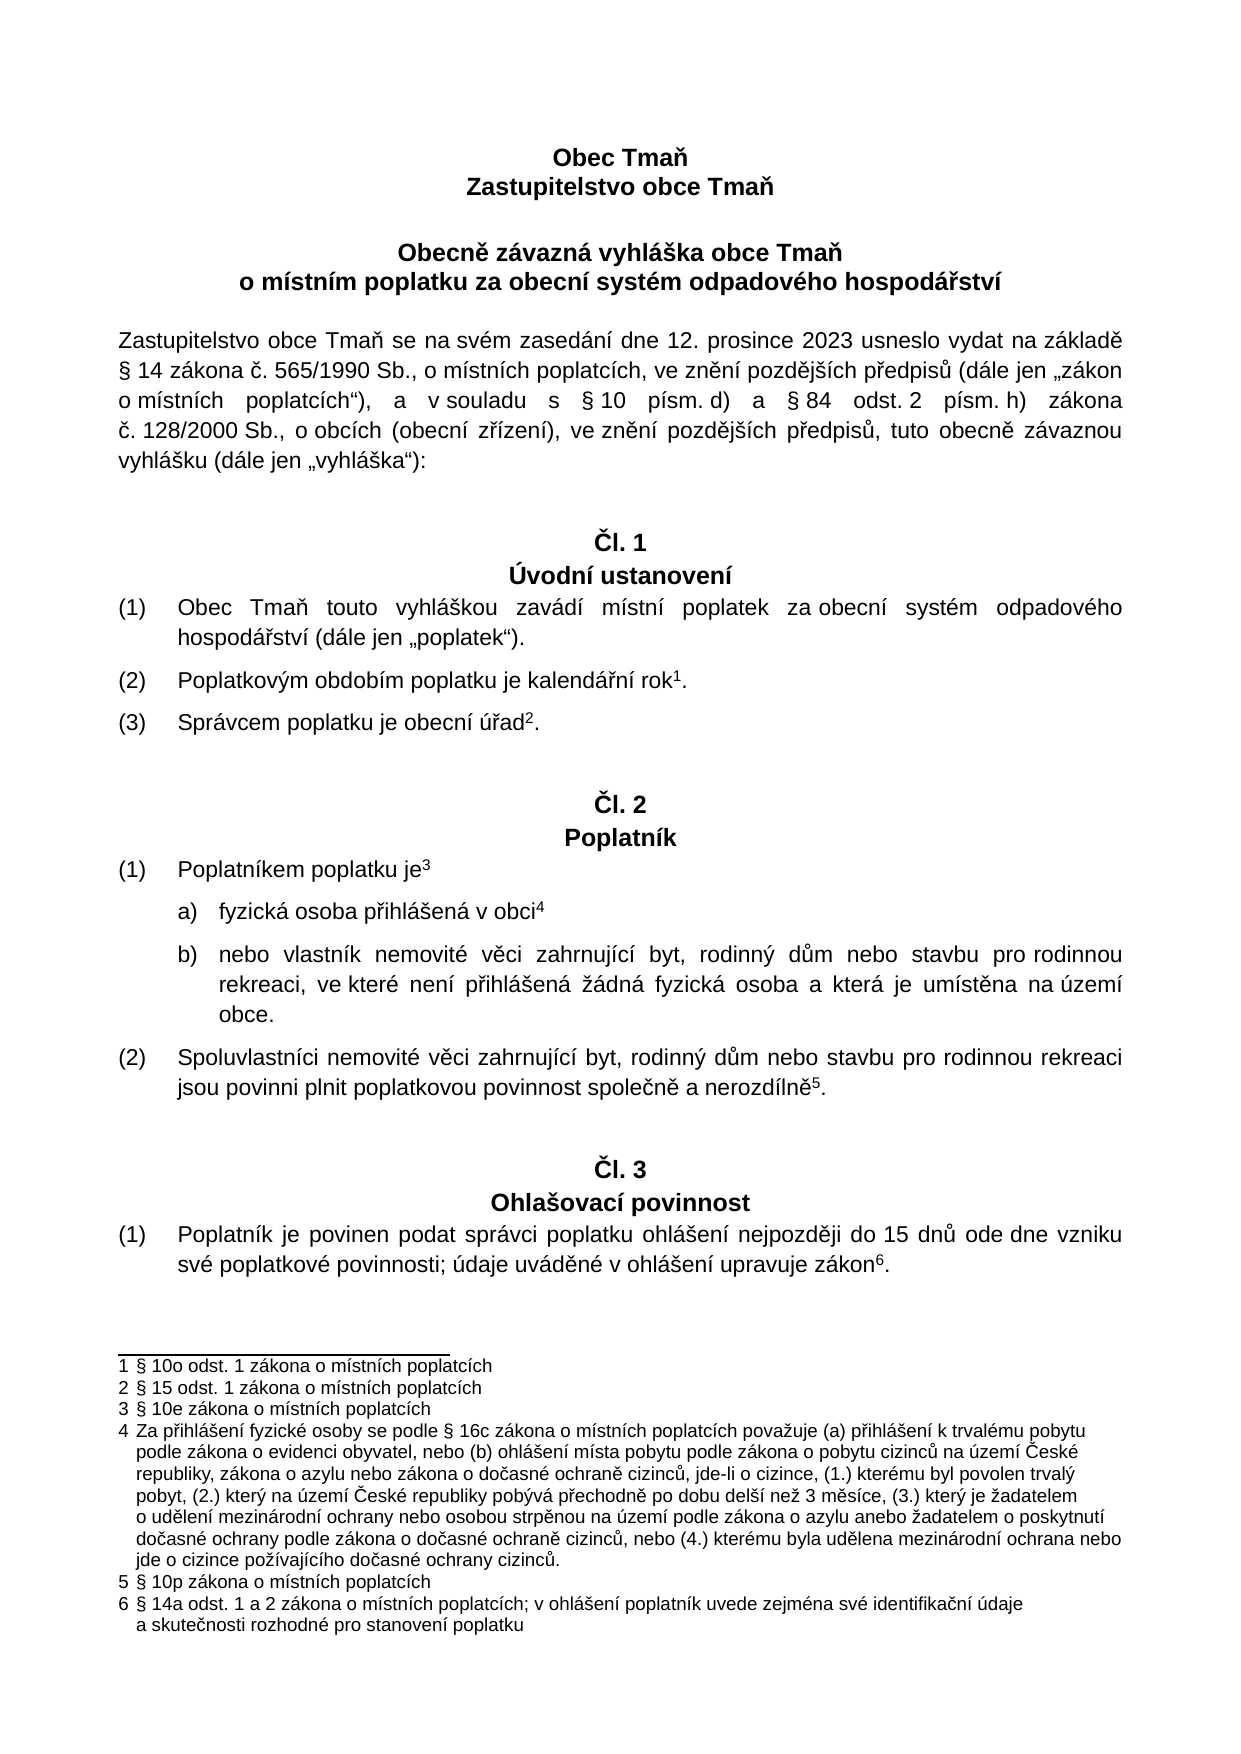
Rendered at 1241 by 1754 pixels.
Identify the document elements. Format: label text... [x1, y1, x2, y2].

subtitle Čl. 2 Poplatník [118, 789, 1122, 851]
list Poplatník je povinen podat správci poplatku ohlášení nejpozději do 15 dnů ode dne vzniku své poplatkové povinnosti; údaje uváděné v ohlášení upravuje zákon. [118, 1221, 1122, 1277]
list Poplatníkem poplatku je [118, 856, 1122, 882]
list fyzická osoba přihlášená v obci [177, 898, 1122, 925]
list Obec Tmaň touto vyhláškou zavádí místní poplatek za obecní systém odpadového hospodářství (dále jen „poplatek“). [118, 594, 1122, 650]
list § 15 odst. 1 zákona o místních poplatcích [118, 1377, 1122, 1398]
list § 10e zákona o místních poplatcích [118, 1398, 1122, 1420]
subtitle Čl. 1 Úvodní ustanovení [118, 528, 1122, 589]
subtitle Obecně závazná vyhláška obce Tmaň o místním poplatku za obecní systém odpadového hospodářství [118, 238, 1122, 295]
list § 10o odst. 1 zákona o místních poplatcích [118, 1355, 1122, 1377]
list Za přihlášení fyzické osoby se podle § 16c zákona o místních poplatcích považuje (a) přihlášení k trvalému pobytu podle zákona o evidenci obyvatel, nebo (b) ohlášení místa pobytu podle zákona o pobytu cizinců na území České republiky, zákona o azylu nebo zákona o dočasné ochraně cizinců, jde-li o cizince, (1.) kterému byl povolen trvalý pobyt, (2.) který na území České republiky pobývá přechodně po dobu delší než 3 měsíce, (3.) který je žadatelem o udělení mezinárodní ochrany nebo osobou strpěnou na území podle zákona o azylu anebo žadatelem o poskytnutí dočasné ochrany podle zákona o dočasné ochraně cizinců, nebo (4.) kterému byla udělena mezinárodní ochrana nebo jde o cizince požívajícího dočasné ochrany cizinců. [118, 1420, 1122, 1571]
list Poplatkovým obdobím poplatku je kalendářní rok. [118, 667, 1122, 693]
text Obec Tmaň Zastupitelstvo obce Tmaň [118, 143, 1122, 201]
text Zastupitelstvo obce Tmaň se na svém zasedání dne 12. prosince 2023 usneslo vydat na základě § 14 zákona č. 565/1990 Sb., o místních poplatcích, ve znění pozdějších předpisů (dále jen „zákon o místních poplatcích“), a v souladu s § 10 písm. d) a § 84 odst. 2 písm. h) zákona č. 128/2000 Sb., o obcích (obecní zřízení), ve znění pozdějších předpisů, tuto obecně závaznou vyhlášku (dále jen „vyhláška“): [118, 327, 1122, 474]
list Správcem poplatku je obecní úřad. [118, 709, 1122, 736]
list Spoluvlastníci nemovité věci zahrnující byt, rodinný dům nebo stavbu pro rodinnou rekreaci jsou povinni plnit poplatkovou povinnost společně a nerozdílně. [118, 1044, 1122, 1101]
list nebo vlastník nemovité věci zahrnující byt, rodinný dům nebo stavbu pro rodinnou rekreaci, ve které není přihlášená žádná fyzická osoba a která je umístěna na území obce. [177, 941, 1122, 1028]
subtitle Čl. 3 Ohlašovací povinnost [118, 1154, 1122, 1216]
list § 14a odst. 1 a 2 zákona o místních poplatcích; v ohlášení poplatník uvede zejména své identifikační údaje a skutečnosti rozhodné pro stanovení poplatku [118, 1592, 1122, 1635]
list § 10p zákona o místních poplatcích [118, 1571, 1122, 1592]
